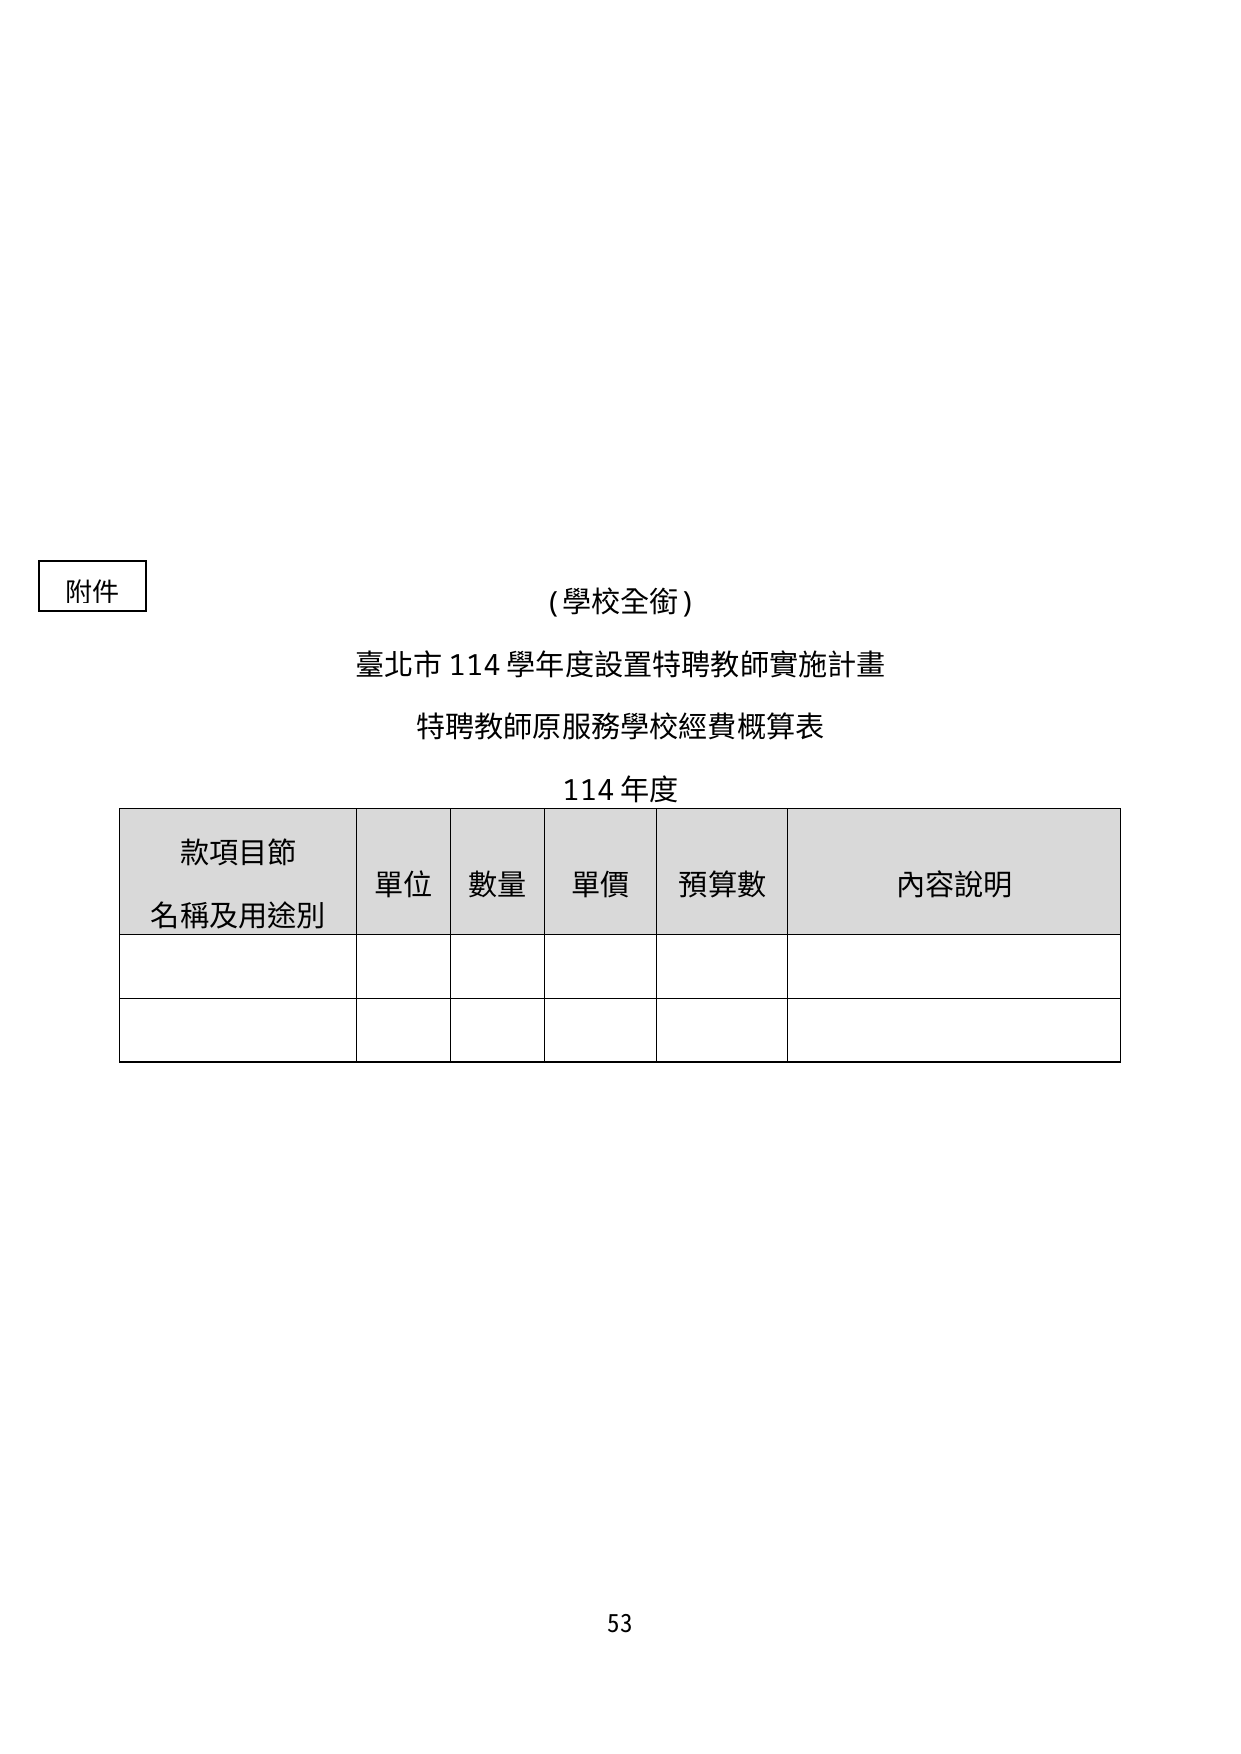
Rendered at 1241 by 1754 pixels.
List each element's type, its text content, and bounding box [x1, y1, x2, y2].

text 特聘教師原服務學校經費概算表 [112, 683, 1128, 746]
table_cell [120, 935, 356, 998]
table_header 內容說明 [788, 809, 1120, 934]
table_cell [451, 935, 544, 998]
text 臺北市114學年度設置特聘教師實施計畫 [112, 621, 1128, 683]
table_cell [451, 999, 544, 1061]
table_header 單位 [357, 809, 450, 934]
table_cell [657, 935, 787, 998]
table_cell [120, 999, 356, 1061]
table_cell [788, 935, 1120, 998]
table_header 預算數 [657, 809, 787, 934]
table_header 單價 [545, 809, 656, 934]
text (學校全銜) [40, 562, 145, 610]
table_cell [545, 999, 656, 1061]
text 114年度 [112, 746, 1128, 808]
text 附件9 [55, 569, 130, 603]
table_cell [788, 999, 1120, 1061]
table_header 款項目節 名稱及用途別 [120, 809, 356, 934]
table_cell [357, 999, 450, 1061]
text (學校全銜) [112, 558, 1128, 621]
table_cell [357, 935, 450, 998]
table_header 數量 [451, 809, 544, 934]
table_cell [657, 999, 787, 1061]
table_cell [545, 935, 656, 998]
